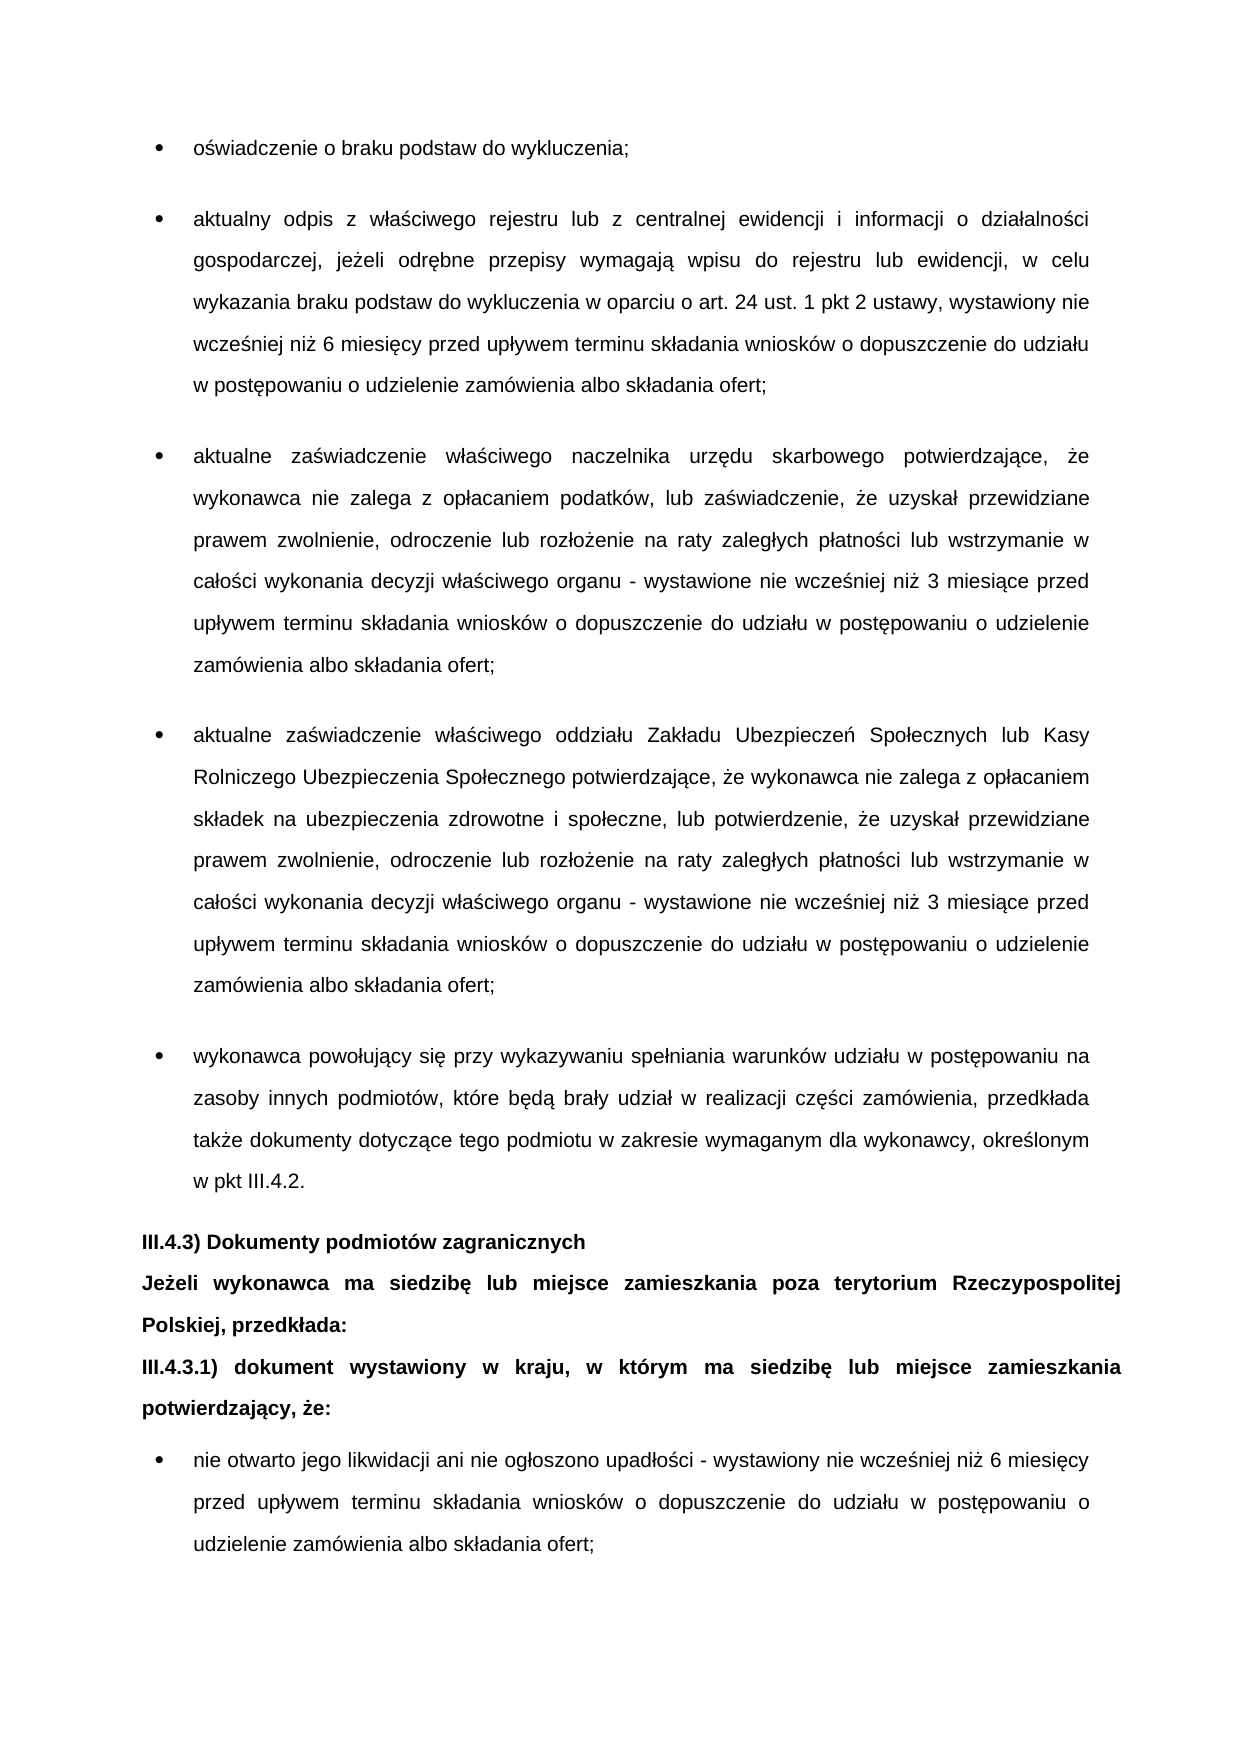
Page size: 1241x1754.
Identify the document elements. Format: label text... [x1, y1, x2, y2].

text III.4.3) Dokumenty podmiotów zagranicznych [142, 1212, 1122, 1253]
list wykonawca powołujący się przy wykazywaniu spełniania warunków udziału w postępowaniu na zasoby innych podmiotów, które będą brały udział w realizacji części zamówienia, przedkłada także dokumenty dotyczące tego podmiotu w zakresie wymaganym dla wykonawcy, określonym w pkt III.4.2. [156, 1026, 1091, 1193]
text Jeżeli wykonawca ma siedzibę lub miejsce zamieszkania poza terytorium Rzeczypospolitej Polskiej, przedkłada: [142, 1253, 1122, 1337]
list aktualne zaświadczenie właściwego naczelnika urzędu skarbowego potwierdzające, że wykonawca nie zalega z opłacaniem podatków, lub zaświadczenie, że uzyskał przewidziane prawem zwolnienie, odroczenie lub rozłożenie na raty zaległych płatności lub wstrzymanie w całości wykonania decyzji właściwego organu - wystawione nie wcześniej niż 3 miesiące przed upływem terminu składania wniosków o dopuszczenie do udziału w postępowaniu o udzielenie zamówienia albo składania ofert; [156, 426, 1091, 676]
list aktualny odpis z właściwego rejestru lub z centralnej ewidencji i informacji o działalności gospodarczej, jeżeli odrębne przepisy wymagają wpisu do rejestru lub ewidencji, w celu wykazania braku podstaw do wykluczenia w oparciu o art. 24 ust. 1 pkt 2 ustawy, wystawiony nie wcześniej niż 6 miesięcy przed upływem terminu składania wniosków o dopuszczenie do udziału w postępowaniu o udzielenie zamówienia albo składania ofert; [156, 189, 1091, 397]
list nie otwarto jego likwidacji ani nie ogłoszono upadłości - wystawiony nie wcześniej niż 6 miesięcy przed upływem terminu składania wniosków o dopuszczenie do udziału w postępowaniu o udzielenie zamówienia albo składania ofert; [156, 1431, 1091, 1556]
list oświadczenie o braku podstaw do wykluczenia; [156, 118, 1091, 160]
text III.4.3.1) dokument wystawiony w kraju, w którym ma siedzibę lub miejsce zamieszkania potwierdzający, że: [142, 1337, 1122, 1420]
list aktualne zaświadczenie właściwego oddziału Zakładu Ubezpieczeń Społecznych lub Kasy Rolniczego Ubezpieczenia Społecznego potwierdzające, że wykonawca nie zalega z opłacaniem składek na ubezpieczenia zdrowotne i społeczne, lub potwierdzenie, że uzyskał przewidziane prawem zwolnienie, odroczenie lub rozłożenie na raty zaległych płatności lub wstrzymanie w całości wykonania decyzji właściwego organu - wystawione nie wcześniej niż 3 miesiące przed upływem terminu składania wniosków o dopuszczenie do udziału w postępowaniu o udzielenie zamówienia albo składania ofert; [156, 706, 1091, 997]
